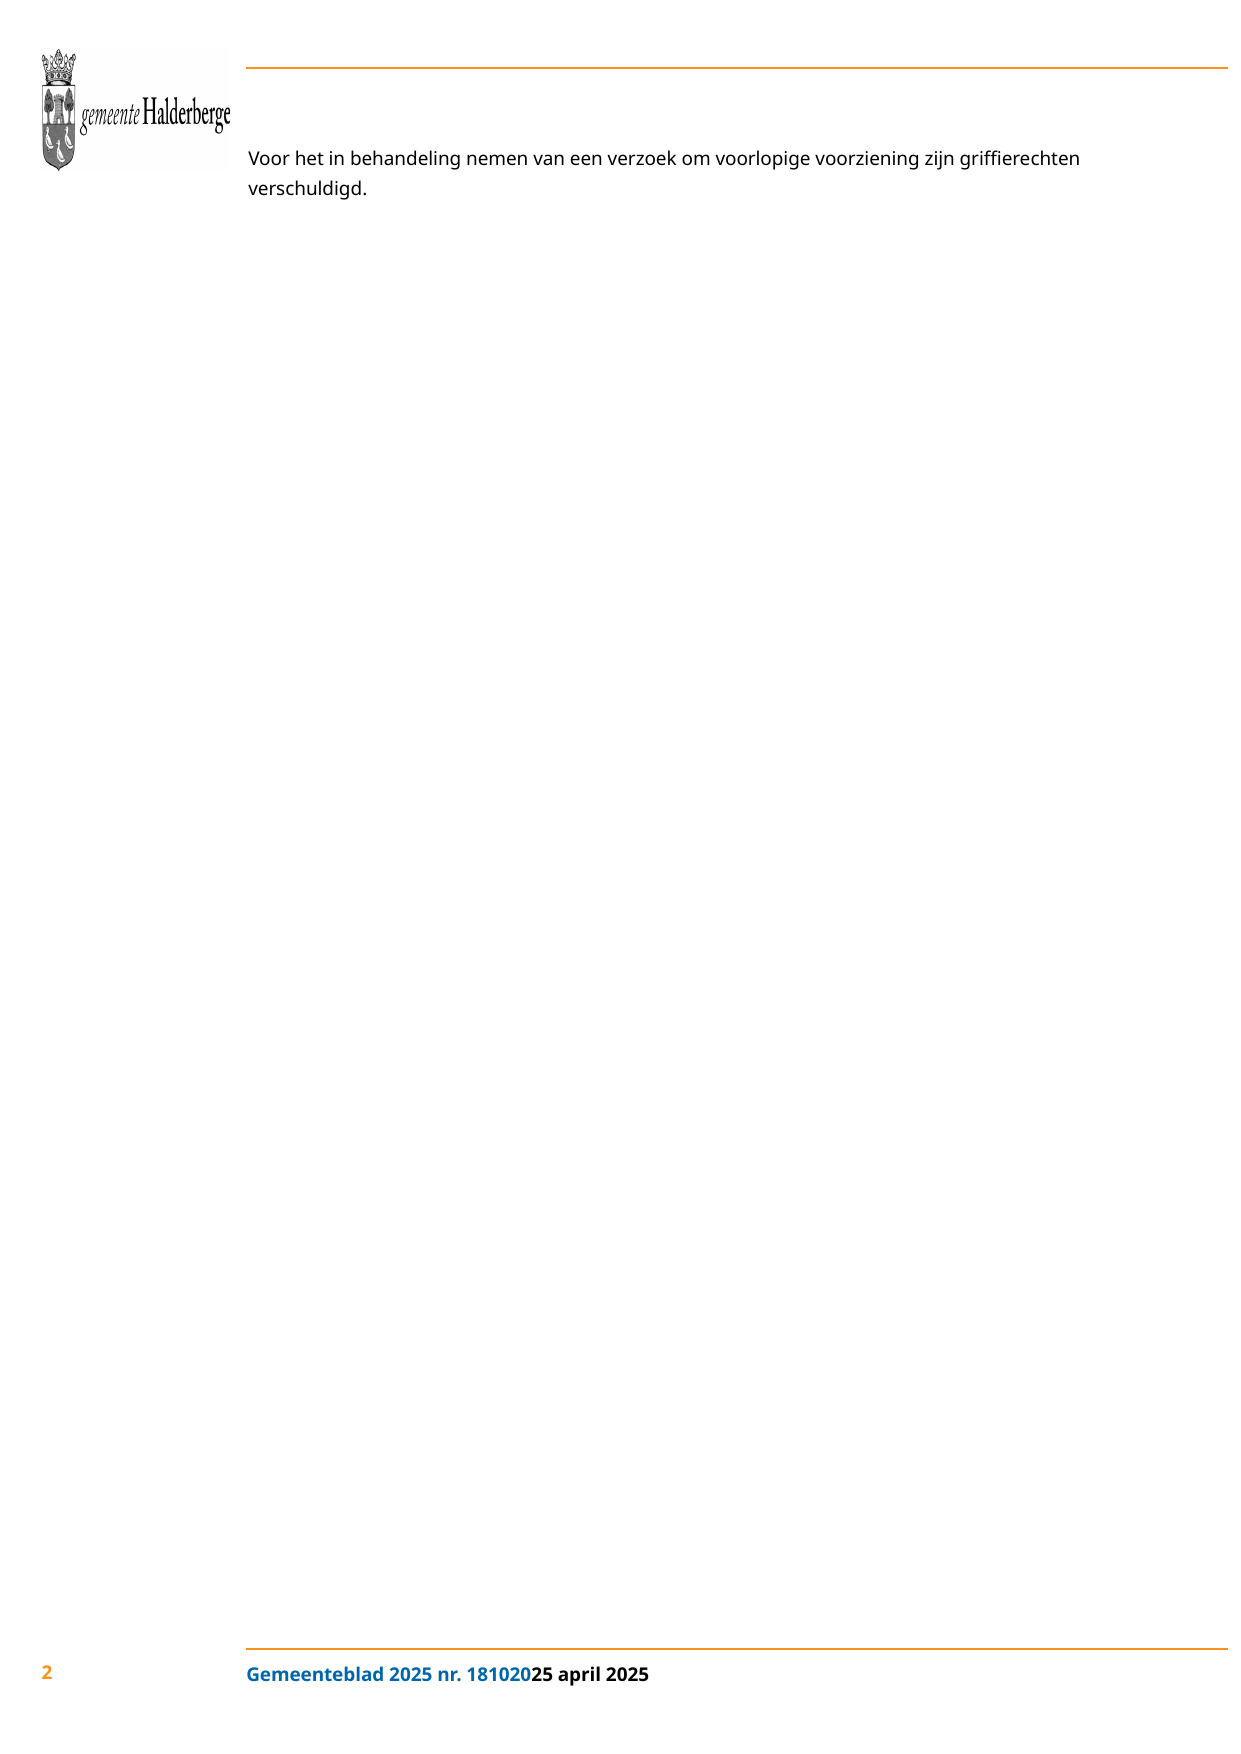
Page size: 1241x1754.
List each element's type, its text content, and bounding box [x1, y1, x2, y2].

text Voor het in behandeling nemen van een verzoek om voorlopige voorziening zijn griffierechten verschuldigd. [248, 145, 1152, 201]
picture [41, 47, 231, 172]
